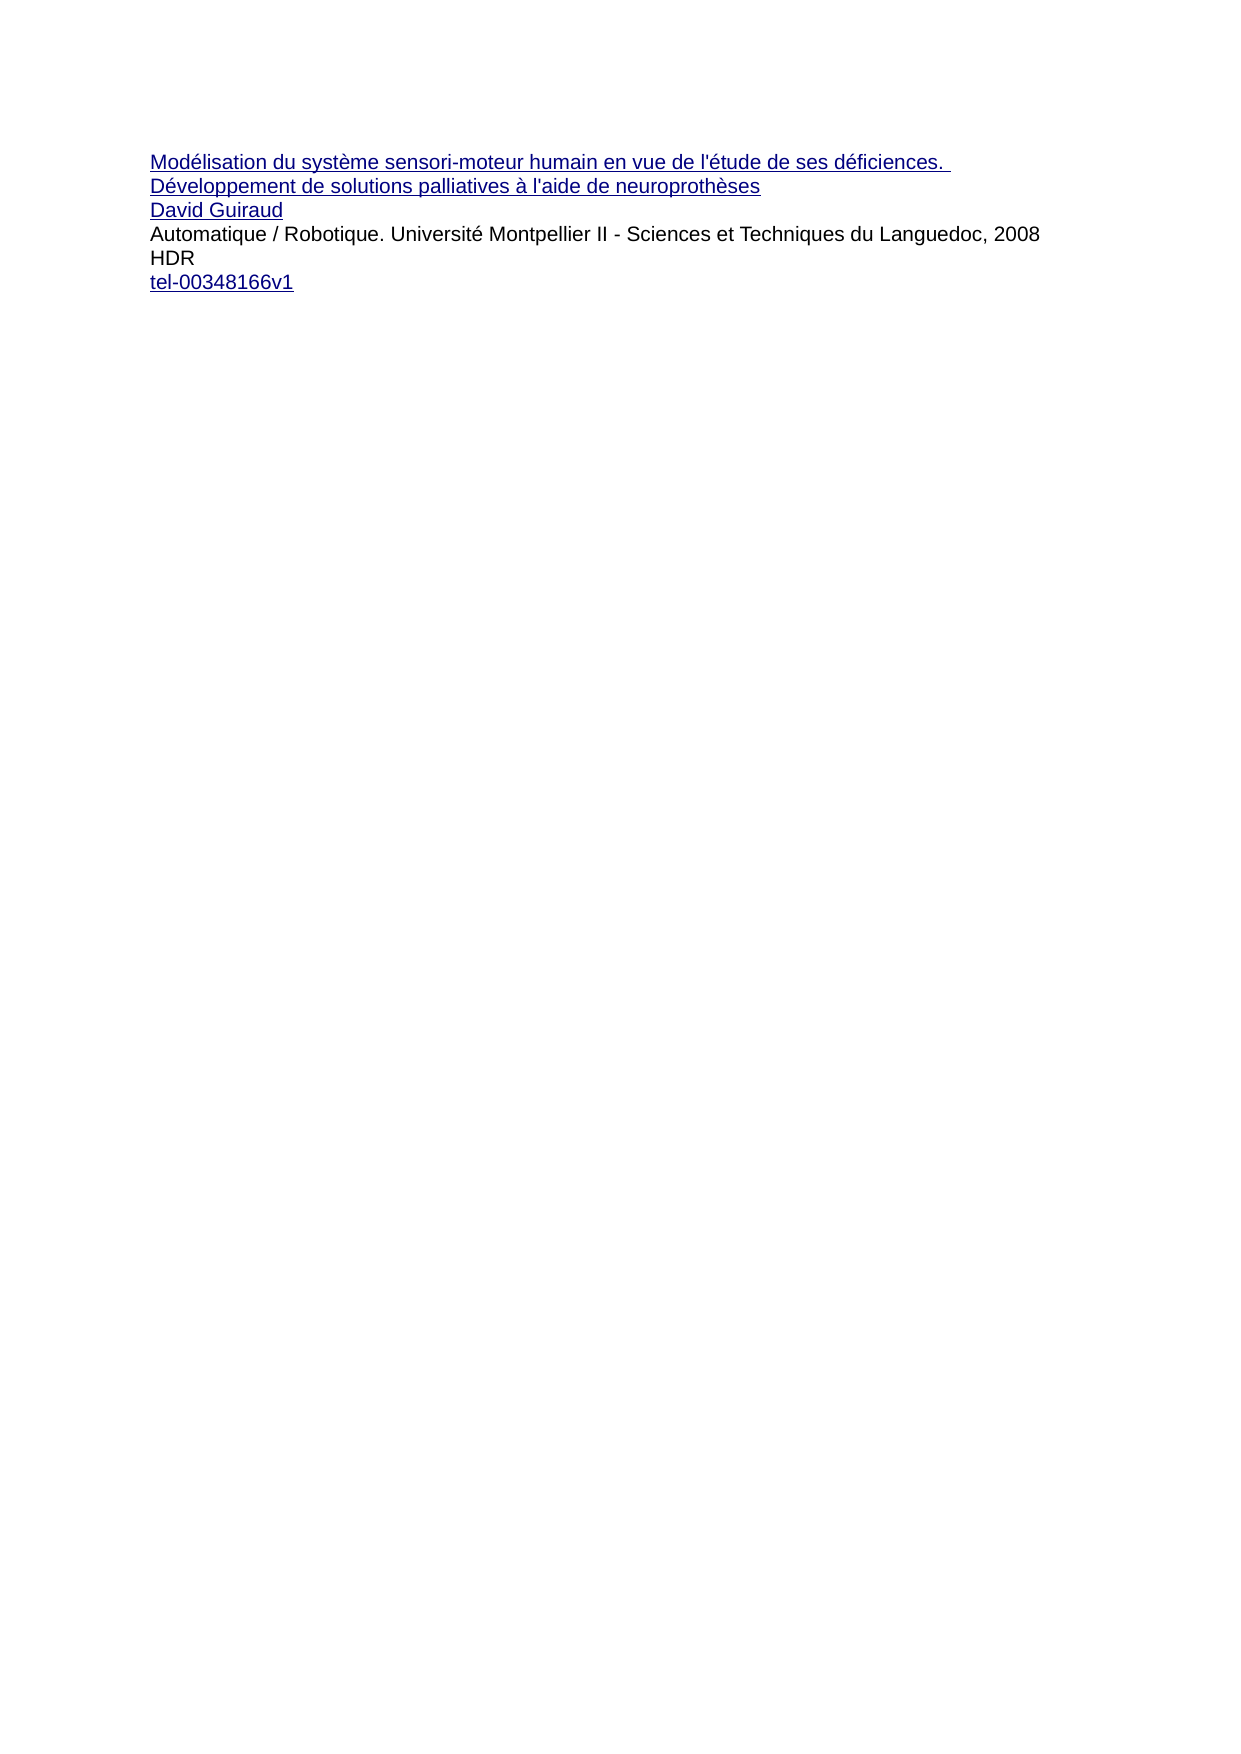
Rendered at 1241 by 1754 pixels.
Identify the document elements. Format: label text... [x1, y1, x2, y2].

table_header Modélisation du système sensori-moteur humain en vue de l'étude de ses déficiences. Développement de solutions palliatives à l'aide de neuroprothèses David Guiraud Automatique / Robotique. Université Montpellier II - Sciences et Techniques du Languedoc, 2008 HDR tel-00348166v1 [150, 150, 1090, 294]
